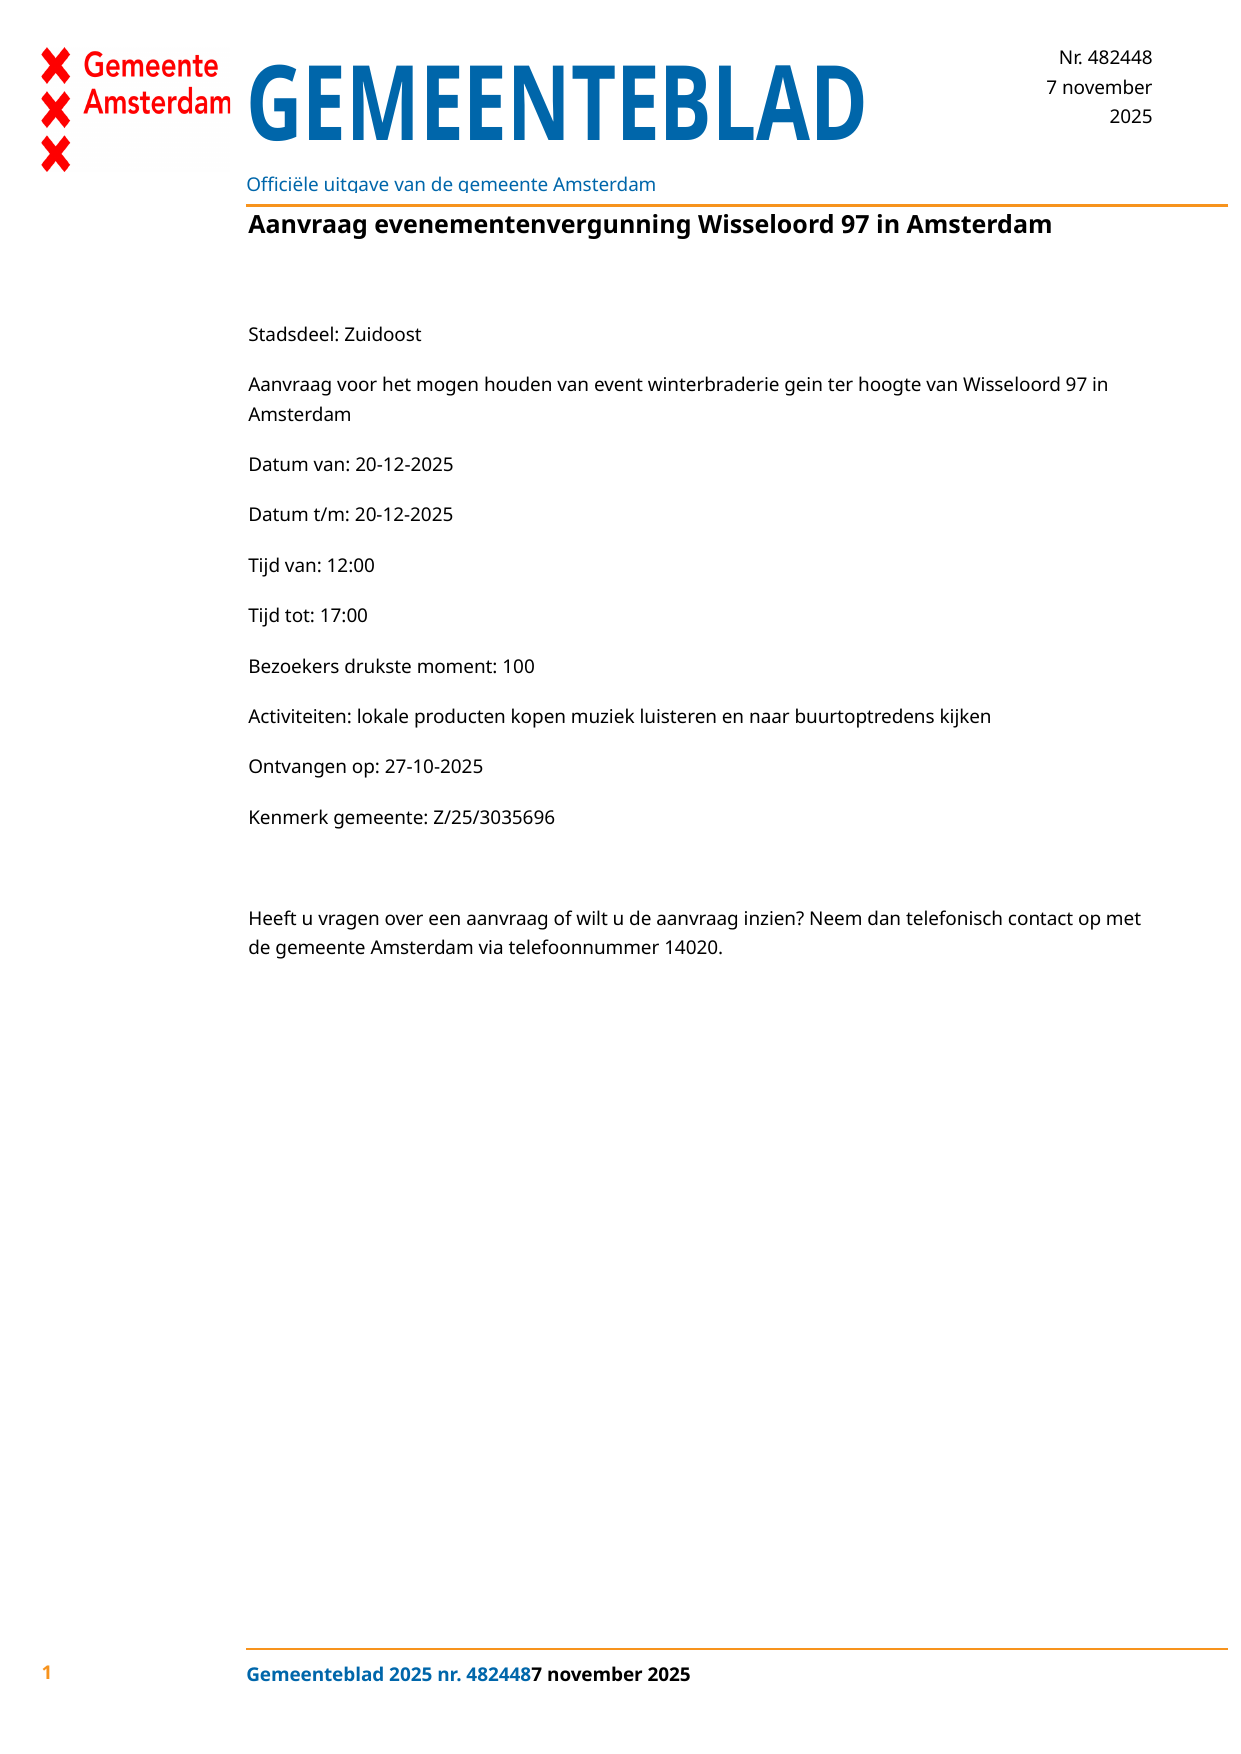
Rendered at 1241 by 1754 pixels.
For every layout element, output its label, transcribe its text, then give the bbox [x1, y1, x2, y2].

text Kenmerk gemeente: Z/25/3035696 [248, 804, 1152, 830]
picture [41, 47, 231, 172]
text Ontvangen op: 27-10-2025 [248, 754, 1152, 779]
text Datum van: 20-12-2025 [248, 451, 1152, 477]
text Heeft u vragen over een aanvraag of wilt u de aanvraag inzien? Neem dan telefonisch contact op met de gemeente Amsterdam via telefoonnummer 14020. [248, 905, 1152, 960]
text Stadsdeel: Zuidoost [248, 321, 1152, 346]
text Aanvraag evenementenvergunning Wisseloord 97 in Amsterdam [248, 207, 1152, 241]
text Aanvraag voor het mogen houden van event winterbraderie gein ter hoogte van Wisseloord 97 in Amsterdam [248, 371, 1152, 426]
text Bezoekers drukste moment: 100 [248, 653, 1152, 678]
text Datum t/m: 20-12-2025 [248, 502, 1152, 527]
text Tijd tot: 17:00 [248, 602, 1152, 628]
text Activiteiten: lokale producten kopen muziek luisteren en naar buurtoptredens kijken [248, 703, 1152, 729]
text Tijd van: 12:00 [248, 552, 1152, 578]
